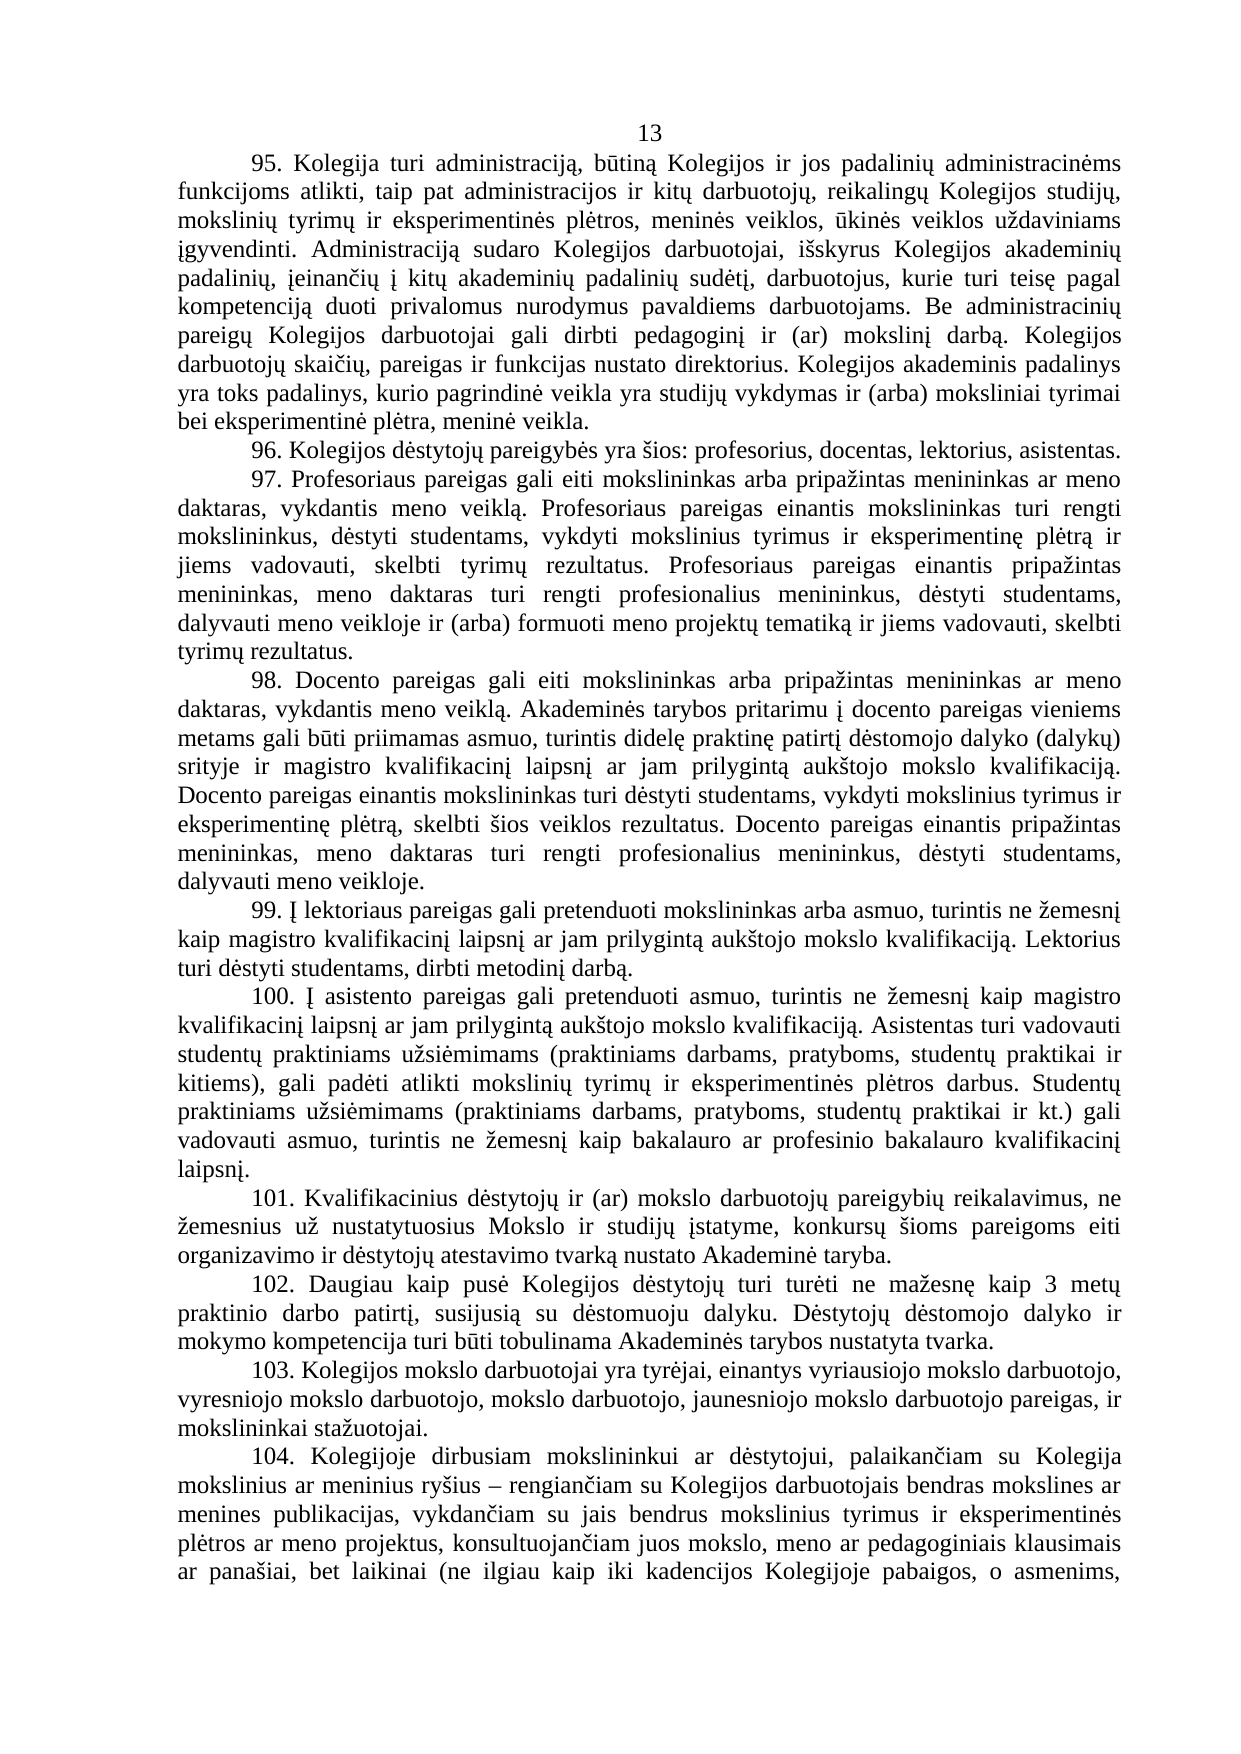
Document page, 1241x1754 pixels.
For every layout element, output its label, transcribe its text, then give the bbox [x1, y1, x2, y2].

text 97. Profesoriaus pareigas gali eiti mokslininkas arba pripažintas menininkas ar meno daktaras, vykdantis meno veiklą. Profesoriaus pareigas einantis mokslininkas turi rengti mokslininkus, dėstyti studentams, vykdyti mokslinius tyrimus ir eksperimentinę plėtrą ir jiems vadovauti, skelbti tyrimų rezultatus. Profesoriaus pareigas einantis pripažintas menininkas, meno daktaras turi rengti profesionalius menininkus, dėstyti studentams, dalyvauti meno veikloje ir (arba) formuoti meno projektų tematiką ir jiems vadovauti, skelbti tyrimų rezultatus. [177, 464, 1122, 665]
text 98. Docento pareigas gali eiti mokslininkas arba pripažintas menininkas ar meno daktaras, vykdantis meno veiklą. Akademinės tarybos pritarimu į docento pareigas vieniems metams gali būti priimamas asmuo, turintis didelę praktinę patirtį dėstomojo dalyko (dalykų) srityje ir magistro kvalifikacinį laipsnį ar jam prilygintą aukštojo mokslo kvalifikaciją. Docento pareigas einantis mokslininkas turi dėstyti studentams, vykdyti mokslinius tyrimus ir eksperimentinę plėtrą, skelbti šios veiklos rezultatus. Docento pareigas einantis pripažintas menininkas, meno daktaras turi rengti profesionalius menininkus, dėstyti studentams, dalyvauti meno veikloje. [177, 665, 1122, 895]
text 101. Kvalifikacinius dėstytojų ir (ar) mokslo darbuotojų pareigybių reikalavimus, ne žemesnius už nustatytuosius Mokslo ir studijų įstatyme, konkursų šioms pareigoms eiti organizavimo ir dėstytojų atestavimo tvarką nustato Akademinė taryba. [177, 1183, 1122, 1269]
text 95. Kolegija turi administraciją, būtiną Kolegijos ir jos padalinių administracinėms funkcijoms atlikti, taip pat administracijos ir kitų darbuotojų, reikalingų Kolegijos studijų, mokslinių tyrimų ir eksperimentinės plėtros, meninės veiklos, ūkinės veiklos uždaviniams įgyvendinti. Administraciją sudaro Kolegijos darbuotojai, išskyrus Kolegijos akademinių padalinių, įeinančių į kitų akademinių padalinių sudėtį, darbuotojus, kurie turi teisę pagal kompetenciją duoti privalomus nurodymus pavaldiems darbuotojams. Be administracinių pareigų Kolegijos darbuotojai gali dirbti pedagoginį ir (ar) mokslinį darbą. Kolegijos darbuotojų skaičių, pareigas ir funkcijas nustato direktorius. Kolegijos akademinis padalinys yra toks padalinys, kurio pagrindinė veikla yra studijų vykdymas ir (arba) moksliniai tyrimai bei eksperimentinė plėtra, meninė veikla. [177, 148, 1122, 435]
text 96. Kolegijos dėstytojų pareigybės yra šios: profesorius, docentas, lektorius, asistentas. [177, 435, 1122, 464]
text 102. Daugiau kaip pusė Kolegijos dėstytojų turi turėti ne mažesnę kaip 3 metų praktinio darbo patirtį, susijusią su dėstomuoju dalyku. Dėstytojų dėstomojo dalyko ir mokymo kompetencija turi būti tobulinama Akademinės tarybos nustatyta tvarka. [177, 1269, 1122, 1355]
text 104. Kolegijoje dirbusiam mokslininkui ar dėstytojui, palaikančiam su Kolegija mokslinius ar meninius ryšius – rengiančiam su Kolegijos darbuotojais bendras mokslines ar menines publikacijas, vykdančiam su jais bendrus mokslinius tyrimus ir eksperimentinės plėtros ar meno projektus, konsultuojančiam juos mokslo, meno ar pedagoginiais klausimais ar panašiai, bet laikinai (ne ilgiau kaip iki kadencijos Kolegijoje pabaigos, o asmenims, [177, 1441, 1122, 1585]
text 103. Kolegijos mokslo darbuotojai yra tyrėjai, einantys vyriausiojo mokslo darbuotojo, vyresniojo mokslo darbuotojo, mokslo darbuotojo, jaunesniojo mokslo darbuotojo pareigas, ir mokslininkai stažuotojai. [177, 1355, 1122, 1441]
text 99. Į lektoriaus pareigas gali pretenduoti mokslininkas arba asmuo, turintis ne žemesnį kaip magistro kvalifikacinį laipsnį ar jam prilygintą aukštojo mokslo kvalifikaciją. Lektorius turi dėstyti studentams, dirbti metodinį darbą. [177, 895, 1122, 981]
text 100. Į asistento pareigas gali pretenduoti asmuo, turintis ne žemesnį kaip magistro kvalifikacinį laipsnį ar jam prilygintą aukštojo mokslo kvalifikaciją. Asistentas turi vadovauti studentų praktiniams užsiėmimams (praktiniams darbams, pratyboms, studentų praktikai ir kitiems), gali padėti atlikti mokslinių tyrimų ir eksperimentinės plėtros darbus. Studentų praktiniams užsiėmimams (praktiniams darbams, pratyboms, studentų praktikai ir kt.) gali vadovauti asmuo, turintis ne žemesnį kaip bakalauro ar profesinio bakalauro kvalifikacinį laipsnį. [177, 981, 1122, 1183]
